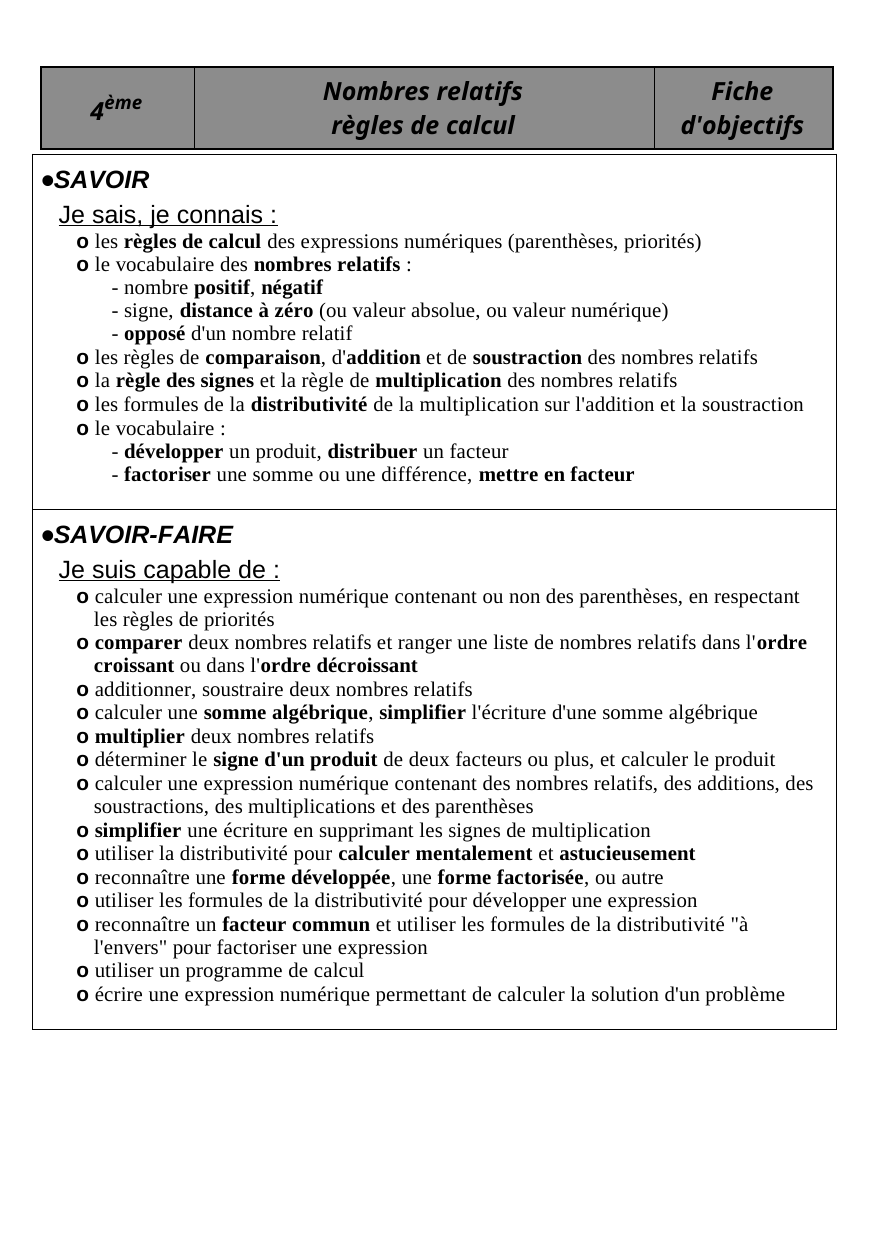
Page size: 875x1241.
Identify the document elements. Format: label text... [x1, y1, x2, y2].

table_cell •SAVOIR-FAIRE Je suis capable de : o calculer une expression numérique contenant ou non des parenthèses, en respectant les règles de priorités o comparer deux nombres relatifs et ranger une liste de nombres relatifs dans l'ordre croissant ou dans l'ordre décroissant o additionner, soustraire deux nombres relatifs o calculer une somme algébrique, simplifier l'écriture d'une somme algébrique o multiplier deux nombres relatifs o déterminer le signe d'un produit de deux facteurs ou plus, et calculer le produit o calculer une expression numérique contenant des nombres relatifs, des additions, des soustractions, des multiplications et des parenthèses o simplifier une écriture en supprimant les signes de multiplication o utiliser la distributivité pour calculer mentalement et astucieusement o reconnaître une forme développée, une forme factorisée, ou autre o utiliser les formules de la distributivité pour développer une expression o reconnaître un facteur commun et utiliser les formules de la distributivité "à l'envers" pour factoriser une expression o utiliser un programme de calcul o écrire une expression numérique permettant de calculer la solution d'un problème [33, 510, 836, 1029]
table_header •SAVOIR Je sais, je connais : o les règles de calcul des expressions numériques (parenthèses, priorités) o le vocabulaire des nombres relatifs : - nombre positif, négatif - signe, distance à zéro (ou valeur absolue, ou valeur numérique) - opposé d'un nombre relatif o les règles de comparaison, d'addition et de soustraction des nombres relatifs o la règle des signes et la règle de multiplication des nombres relatifs o les formules de la distributivité de la multiplication sur l'addition et la soustraction o le vocabulaire : - développer un produit, distribuer un facteur - factoriser une somme ou une différence, mettre en facteur [33, 155, 836, 508]
